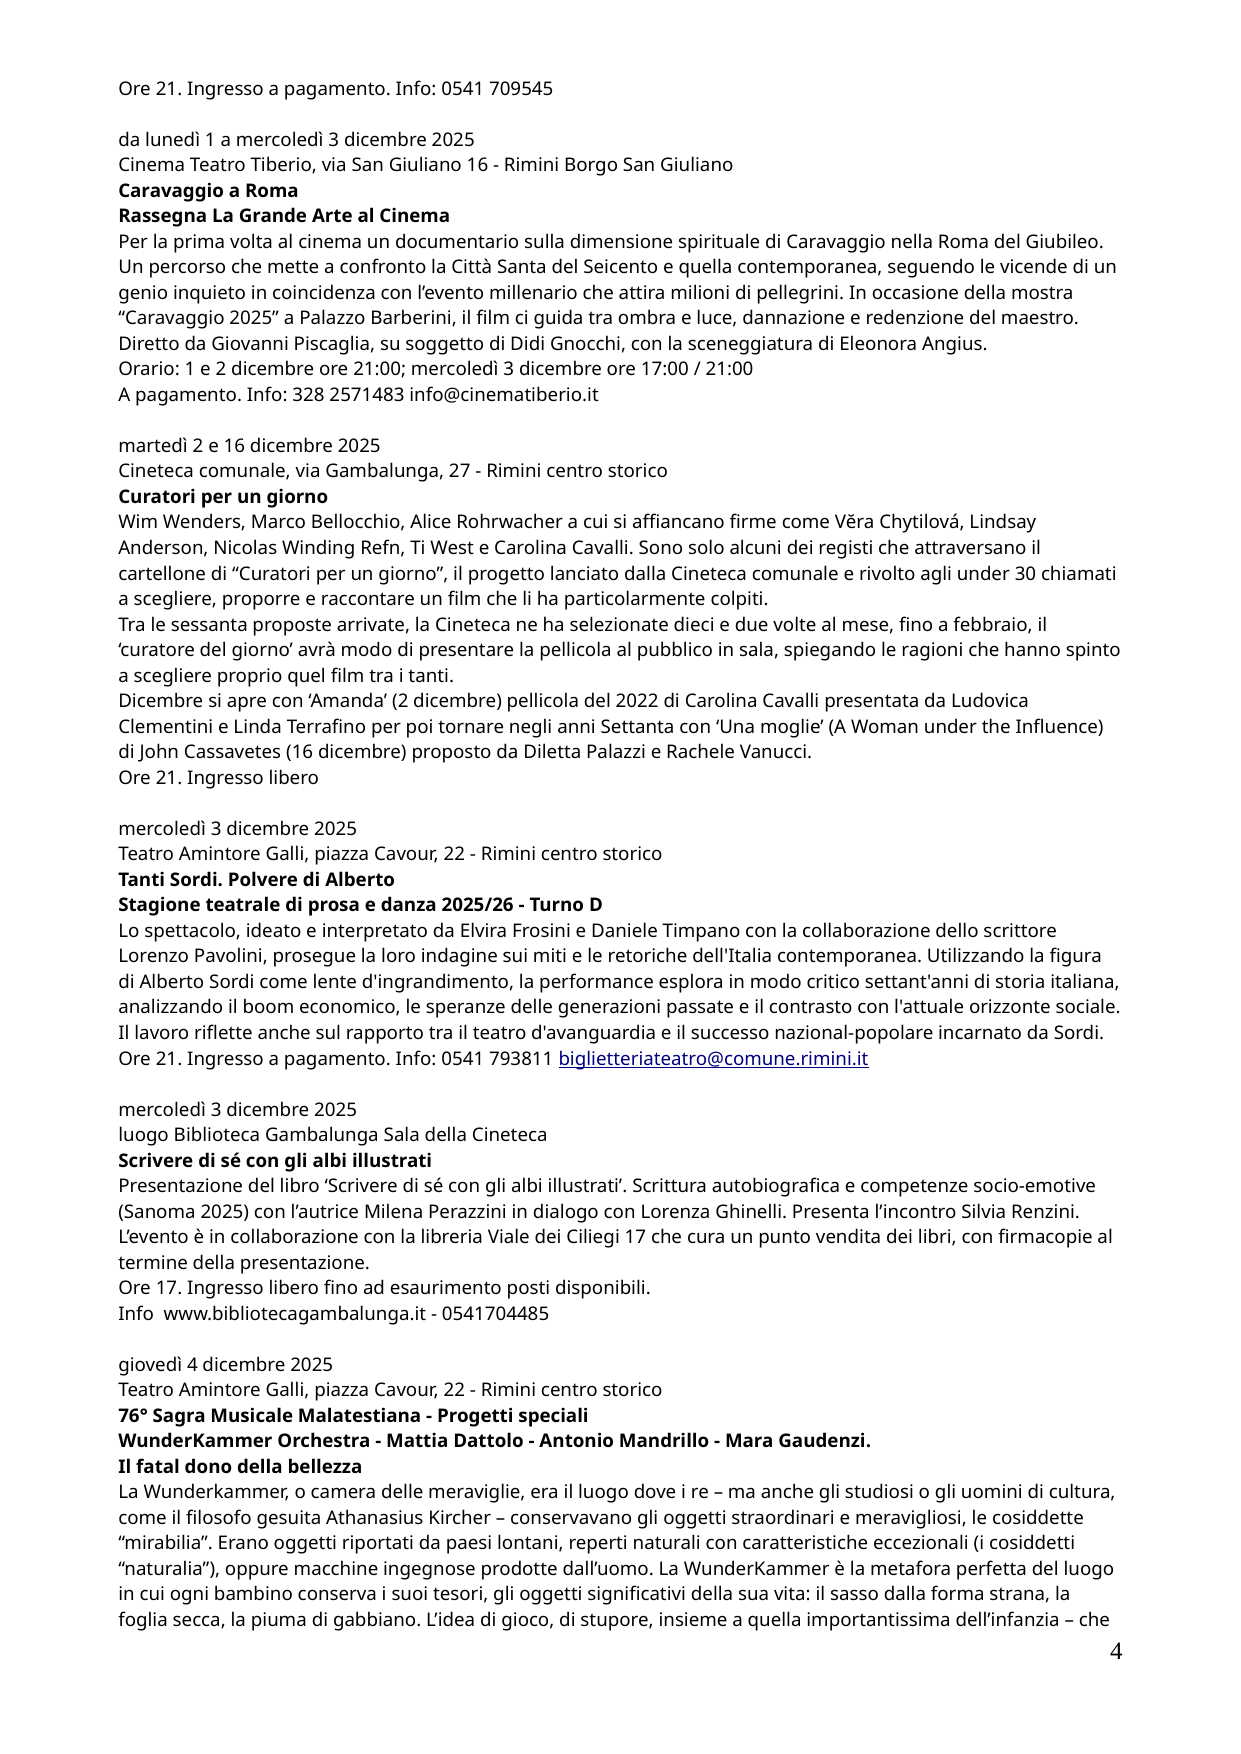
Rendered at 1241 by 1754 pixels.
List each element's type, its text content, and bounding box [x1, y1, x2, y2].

text mercoledì 3 dicembre 2025 luogo Biblioteca Gambalunga Sala della Cineteca Scrivere di sé con gli albi illustrati Presentazione del libro ‘Scrivere di sé con gli albi illustrati’. Scrittura autobiografica e competenze socio-emotive (Sanoma 2025) con l’autrice Milena Perazzini in dialogo con Lorenza Ghinelli. Presenta l’incontro Silvia Renzini. L’evento è in collaborazione con la libreria Viale dei Ciliegi 17 che cura un punto vendita dei libri, con firmacopie al termine della presentazione. Ore 17. Ingresso libero fino ad esaurimento posti disponibili. Info www.bibliotecagambalunga.it - 0541704485 [118, 1096, 1122, 1326]
text Ore 21. Ingresso a pagamento. Info: 0541 709545 [118, 75, 1122, 126]
text 76° Sagra Musicale Malatestiana - Progetti speciali WunderKammer Orchestra - Mattia Dattolo - Antonio Mandrillo - Mara Gaudenzi. Il fatal dono della bellezza [118, 1402, 1122, 1479]
text Cinema Teatro Tiberio, via San Giuliano 16 - Rimini Borgo San Giuliano Caravaggio a Roma [118, 152, 1122, 203]
text Per la prima volta al cinema un documentario sulla dimensione spirituale di Caravaggio nella Roma del Giubileo. Un percorso che mette a confronto la Città Santa del Seicento e quella contemporanea, seguendo le vicende di un genio inquieto in coincidenza con l’evento millenario che attira milioni di pellegrini. In occasione della mostra “Caravaggio 2025” a Palazzo Barberini, il film ci guida tra ombra e luce, dannazione e redenzione del maestro. [118, 228, 1122, 330]
text da lunedì 1 a mercoledì 3 dicembre 2025 [118, 126, 1122, 152]
text Stagione teatrale di prosa e danza 2025/26 - Turno D Lo spettacolo, ideato e interpretato da Elvira Frosini e Daniele Timpano con la collaborazione dello scrittore Lorenzo Pavolini, prosegue la loro indagine sui miti e le retoriche dell'Italia contemporanea. Utilizzando la figura di Alberto Sordi come lente d'ingrandimento, la performance esplora in modo critico settant'anni di storia italiana, analizzando il boom economico, le speranze delle generazioni passate e il contrasto con l'attuale orizzonte sociale. Il lavoro riflette anche sul rapporto tra il teatro d'avanguardia e il successo nazional-popolare incarnato da Sordi. [118, 892, 1122, 1045]
text Ore 21. Ingresso a pagamento. Info: 0541 793811 biglietteriateatro@comune.rimini.it [118, 1045, 1122, 1070]
text Teatro Amintore Galli, piazza Cavour, 22 - Rimini centro storico [118, 1377, 1122, 1402]
text Cineteca comunale, via Gambalunga, 27 - Rimini centro storico Curatori per un giorno [118, 458, 1122, 509]
text Diretto da Giovanni Piscaglia, su soggetto di Didi Gnocchi, con la sceneggiatura di Eleonora Angius. [118, 330, 1122, 356]
text Orario: 1 e 2 dicembre ore 21:00; mercoledì 3 dicembre ore 17:00 / 21:00 A pagamento. Info: 328 2571483 info@cinematiberio.it [118, 356, 1122, 407]
text Tra le sessanta proposte arrivate, la Cineteca ne ha selezionate dieci e due volte al mese, fino a febbraio, il ‘curatore del giorno’ avrà modo di presentare la pellicola al pubblico in sala, spiegando le ragioni che hanno spinto a scegliere proprio quel film tra i tanti. Dicembre si apre con ‘Amanda’ (2 dicembre) pellicola del 2022 di Carolina Cavalli presentata da Ludovica Clementini e Linda Terrafino per poi tornare negli anni Settanta con ‘Una moglie’ (A Woman under the Influence) di John Cassavetes (16 dicembre) proposto da Diletta Palazzi e Rachele Vanucci. Ore 21. Ingresso libero [118, 611, 1122, 789]
text La Wunderkammer, o camera delle meraviglie, era il luogo dove i re – ma anche gli studiosi o gli uomini di cultura, come il filosofo gesuita Athanasius Kircher – conservavano gli oggetti straordinari e meravigliosi, le cosiddette “mirabilia”. Erano oggetti riportati da paesi lontani, reperti naturali con caratteristiche eccezionali (i cosiddetti “naturalia”), oppure macchine ingegnose prodotte dall’uomo. La WunderKammer è la metafora perfetta del luogo in cui ogni bambino conserva i suoi tesori, gli oggetti significativi della sua vita: il sasso dalla forma strana, la foglia secca, la piuma di gabbiano. L’idea di gioco, di stupore, insieme a quella importantissima dell’infanzia – che [118, 1479, 1122, 1632]
text Rassegna La Grande Arte al Cinema [118, 203, 1122, 228]
text martedì 2 e 16 dicembre 2025 [118, 432, 1122, 458]
text Teatro Amintore Galli, piazza Cavour, 22 - Rimini centro storico Tanti Sordi. Polvere di Alberto [118, 841, 1122, 892]
text Wim Wenders, Marco Bellocchio, Alice Rohrwacher a cui si affiancano firme come Vĕra Chytilová, Lindsay Anderson, Nicolas Winding Refn, Ti West e Carolina Cavalli. Sono solo alcuni dei registi che attraversano il cartellone di “Curatori per un giorno”, il progetto lanciato dalla Cineteca comunale e rivolto agli under 30 chiamati a scegliere, proporre e raccontare un film che li ha particolarmente colpiti. [118, 509, 1122, 611]
text mercoledì 3 dicembre 2025 [118, 815, 1122, 841]
text giovedì 4 dicembre 2025 [118, 1351, 1122, 1377]
